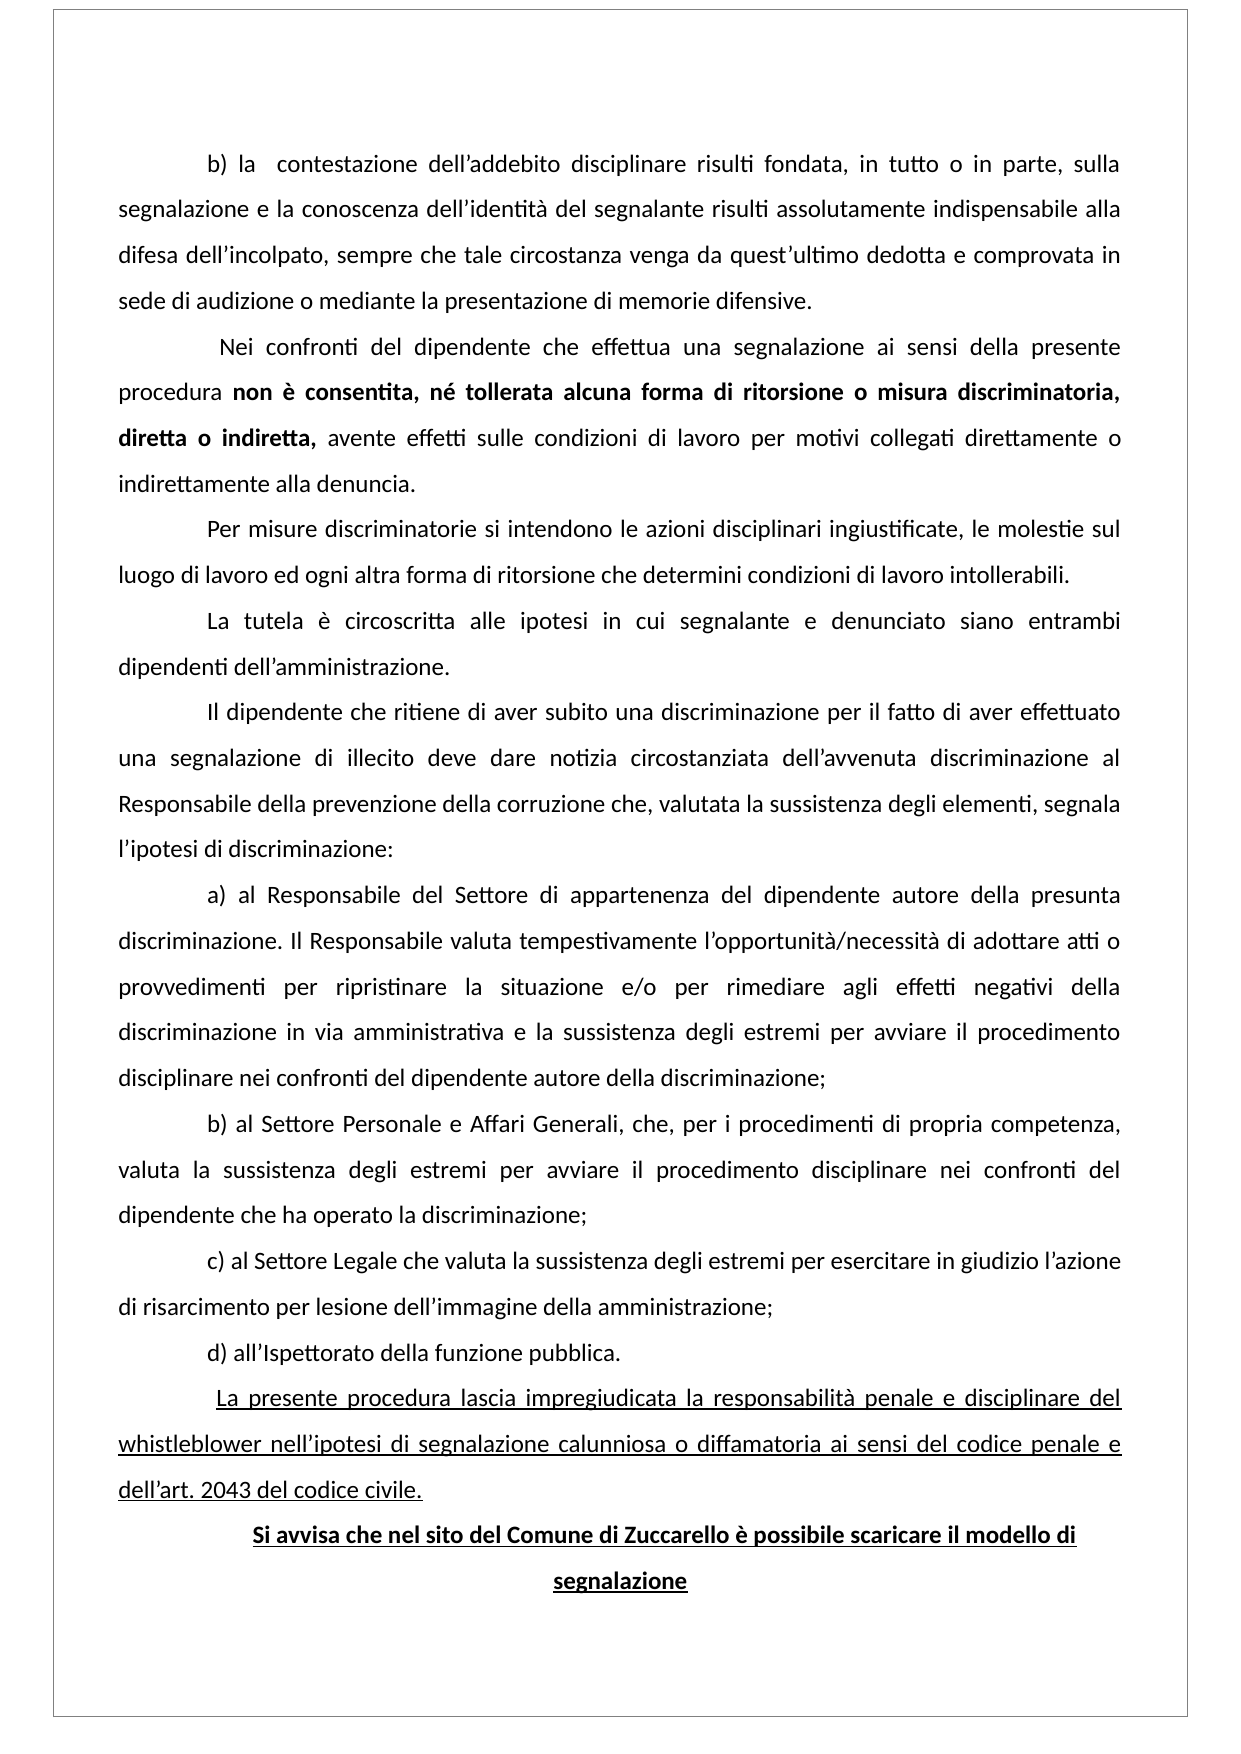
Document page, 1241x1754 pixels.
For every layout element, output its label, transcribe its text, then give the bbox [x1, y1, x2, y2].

text c) al Settore Legale che valuta la sussistenza degli estremi per esercitare in giudizio l’azione di risarcimento per lesione dell’immagine della amministrazione; [118, 1245, 1122, 1321]
text La tutela è circoscritta alle ipotesi in cui segnalante e denunciato siano entrambi dipendenti dell’amministrazione. [118, 605, 1122, 681]
text Per misure discriminatorie si intendono le azioni disciplinari ingiustificate, le molestie sul luogo di lavoro ed ogni altra forma di ritorsione che determini condizioni di lavoro intollerabili. [118, 513, 1122, 590]
text Nei confronti del dipendente che effettua una segnalazione ai sensi della presente procedura non è consentita, né tollerata alcuna forma di ritorsione o misura discriminatoria, diretta o indiretta, avente effetti sulle condizioni di lavoro per motivi collegati direttamente o indirettamente alla denuncia. [118, 331, 1122, 498]
text Il dipendente che ritiene di aver subito una discriminazione per il fatto di aver effettuato una segnalazione di illecito deve dare notizia circostanziata dell’avvenuta discriminazione al Responsabile della prevenzione della corruzione che, valutata la sussistenza degli elementi, segnala l’ipotesi di discriminazione: [118, 696, 1122, 864]
text b) la contestazione dell’addebito disciplinare risulti fondata, in tutto o in parte, sulla segnalazione e la conoscenza dell’identità del segnalante risulti assolutamente indispensabile alla difesa dell’incolpato, sempre che tale circostanza venga da quest’ultimo dedotta e comprovata in sede di audizione o mediante la presentazione di memorie difensive. [118, 148, 1122, 315]
text dell’art. 2043 del codice civile. [118, 1456, 1122, 1504]
text a) al Responsabile del Settore di appartenenza del dipendente autore della presunta discriminazione. Il Responsabile valuta tempestivamente l’opportunità/necessità di adottare atti o provvedimenti per ripristinare la situazione e/o per rimediare agli effetti negativi della discriminazione in via amministrativa e la sussistenza degli estremi per avviare il procedimento disciplinare nei confronti del dipendente autore della discriminazione; [118, 879, 1122, 1093]
text b) al Settore Personale e Affari Generali, che, per i procedimenti di propria competenza, valuta la sussistenza degli estremi per avviare il procedimento disciplinare nei confronti del dipendente che ha operato la discriminazione; [118, 1108, 1122, 1230]
text Si avvisa che nel sito del Comune di Zuccarello è possibile scaricare il modello di segnalazione [118, 1519, 1122, 1596]
text La presente procedura lascia impregiudicata la responsabilità penale e disciplinare del whistleblower nell’ipotesi di segnalazione calunniosa o diffamatoria ai sensi del codice penale e [118, 1382, 1122, 1454]
text d) all’Ispettorato della funzione pubblica. [118, 1337, 1122, 1367]
